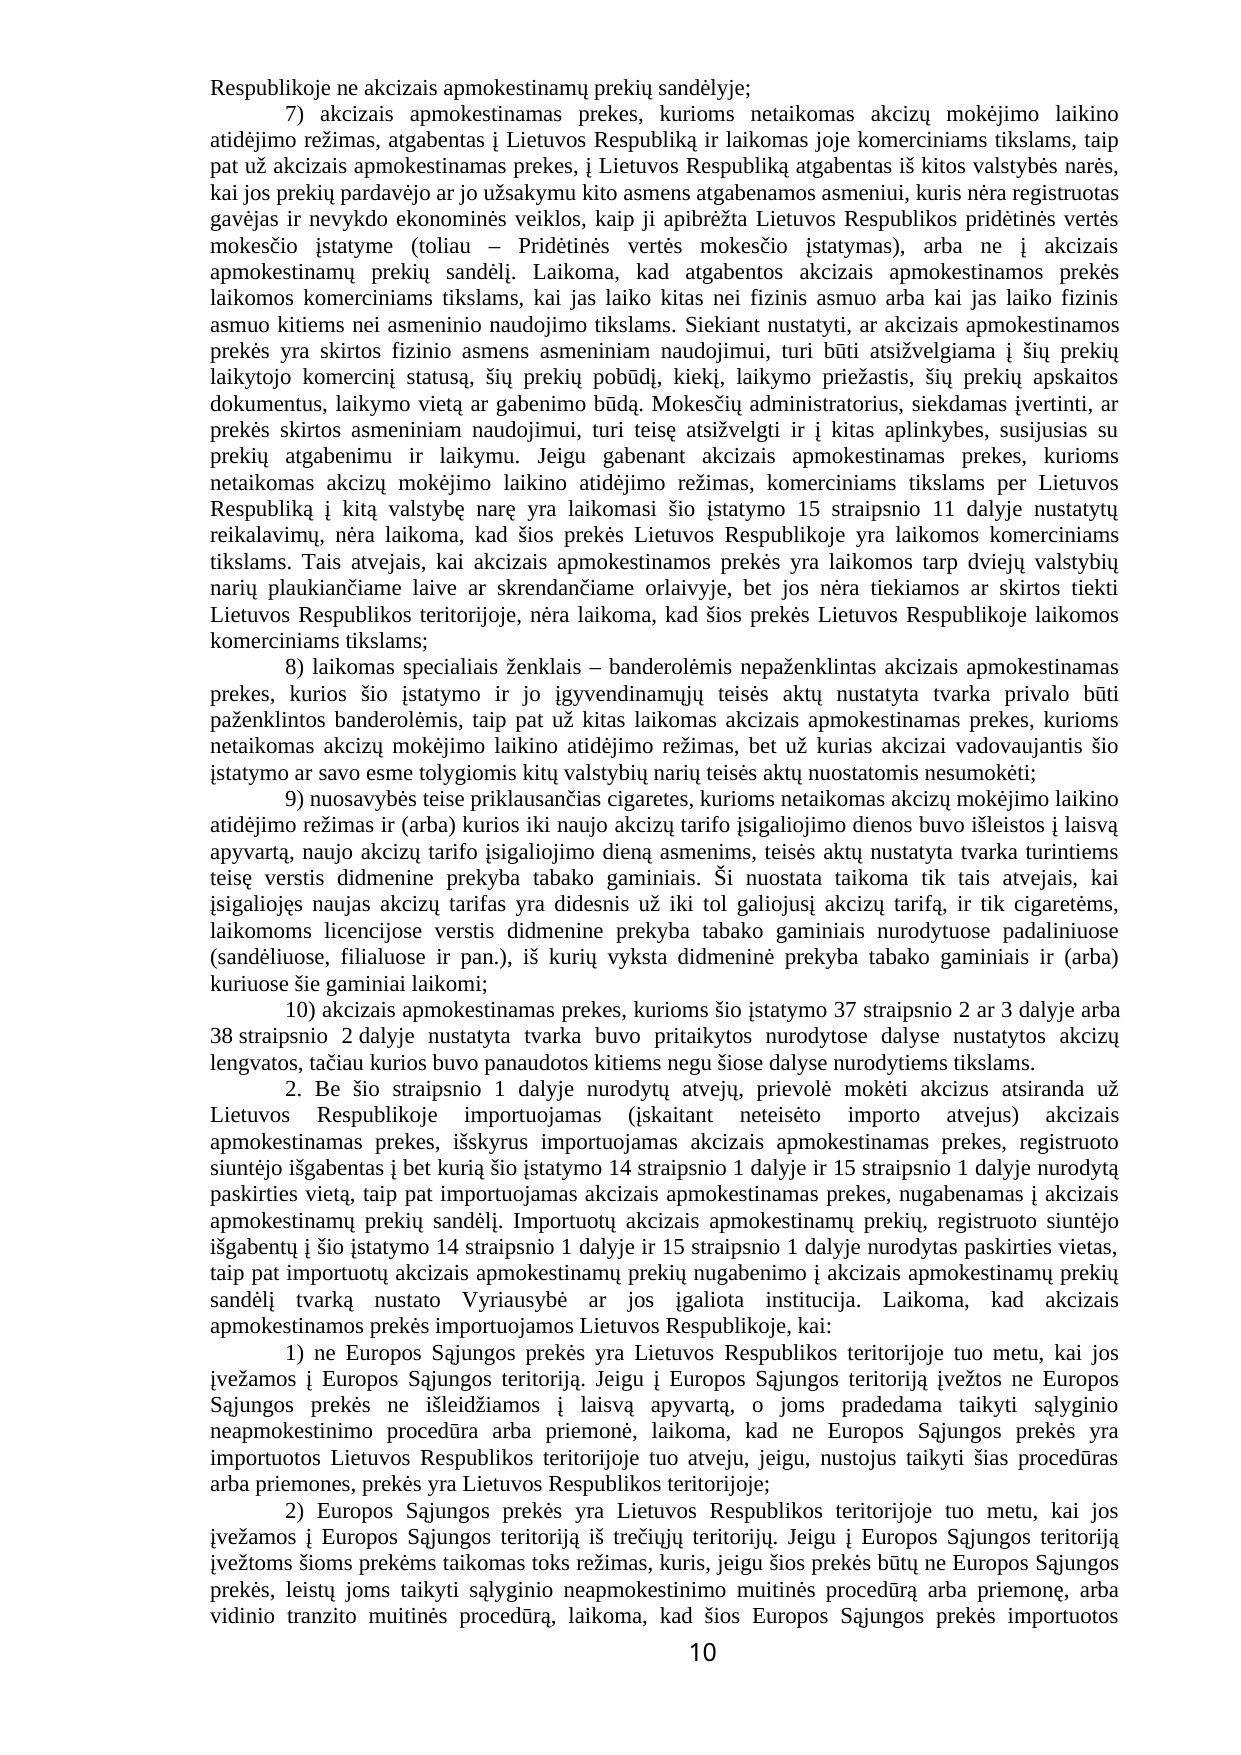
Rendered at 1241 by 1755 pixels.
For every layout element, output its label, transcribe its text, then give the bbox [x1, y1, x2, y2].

text 9) nuosavybės teise priklausančias cigaretes, kurioms netaikomas akcizų mokėjimo laikino atidėjimo režimas ir (arba) kurios iki naujo akcizų tarifo įsigaliojimo dienos buvo išleistos į laisvą apyvartą, naujo akcizų tarifo įsigaliojimo dieną asmenims, teisės aktų nustatyta tvarka turintiems teisę verstis didmenine prekyba tabako gaminiais. Ši nuostata taikoma tik tais atvejais, kai įsigaliojęs naujas akcizų tarifas yra didesnis už iki tol galiojusį akcizų tarifą, ir tik cigaretėms, laikomoms licencijose verstis didmenine prekyba tabako gaminiais nurodytuose padaliniuose (sandėliuose, filialuose ir pan.), iš kurių vyksta didmeninė prekyba tabako gaminiais ir (arba) kuriuose šie gaminiai laikomi; [210, 785, 1120, 996]
text 10) akcizais apmokestinamas prekes, kurioms šio įstatymo 37 straipsnio 2 ar 3 dalyje arba 38 straipsnio 2 dalyje nustatyta tvarka buvo pritaikytos nurodytose dalyse nustatytos akcizų lengvatos, tačiau kurios buvo panaudotos kitiems negu šiose dalyse nurodytiems tikslams. [210, 996, 1120, 1075]
text Respublikoje ne akcizais apmokestinamų prekių sandėlyje; [210, 73, 1120, 100]
text 2) Europos Sąjungos prekės yra Lietuvos Respublikos teritorijoje tuo metu, kai jos įvežamos į Europos Sąjungos teritoriją iš trečiųjų teritorijų. Jeigu į Europos Sąjungos teritoriją įvežtoms šioms prekėms taikomas toks režimas, kuris, jeigu šios prekės būtų ne Europos Sąjungos prekės, leistų joms taikyti sąlyginio neapmokestinimo muitinės procedūrą arba priemonę, arba vidinio tranzito muitinės procedūrą, laikoma, kad šios Europos Sąjungos prekės importuotos [210, 1497, 1120, 1628]
text 1) ne Europos Sąjungos prekės yra Lietuvos Respublikos teritorijoje tuo metu, kai jos įvežamos į Europos Sąjungos teritoriją. Jeigu į Europos Sąjungos teritoriją įvežtos ne Europos Sąjungos prekės ne išleidžiamos į laisvą apyvartą, o joms pradedama taikyti sąlyginio neapmokestinimo procedūra arba priemonė, laikoma, kad ne Europos Sąjungos prekės yra importuotos Lietuvos Respublikos teritorijoje tuo atveju, jeigu, nustojus taikyti šias procedūras arba priemones, prekės yra Lietuvos Respublikos teritorijoje; [210, 1338, 1120, 1497]
text 2. Be šio straipsnio 1 dalyje nurodytų atvejų, prievolė mokėti akcizus atsiranda už Lietuvos Respublikoje importuojamas (įskaitant neteisėto importo atvejus) akcizais apmokestinamas prekes, išskyrus importuojamas akcizais apmokestinamas prekes, registruoto siuntėjo išgabentas į bet kurią šio įstatymo 14 straipsnio 1 dalyje ir 15 straipsnio 1 dalyje nurodytą paskirties vietą, taip pat importuojamas akcizais apmokestinamas prekes, nugabenamas į akcizais apmokestinamų prekių sandėlį. Importuotų akcizais apmokestinamų prekių, registruoto siuntėjo išgabentų į šio įstatymo 14 straipsnio 1 dalyje ir 15 straipsnio 1 dalyje nurodytas paskirties vietas, taip pat importuotų akcizais apmokestinamų prekių nugabenimo į akcizais apmokestinamų prekių sandėlį tvarką nustato Vyriausybė ar jos įgaliota institucija. Laikoma, kad akcizais apmokestinamos prekės importuojamos Lietuvos Respublikoje, kai: [210, 1075, 1120, 1338]
text 8) laikomas specialiais ženklais – banderolėmis nepaženklintas akcizais apmokestinamas prekes, kurios šio įstatymo ir jo įgyvendinamųjų teisės aktų nustatyta tvarka privalo būti paženklintos banderolėmis, taip pat už kitas laikomas akcizais apmokestinamas prekes, kurioms netaikomas akcizų mokėjimo laikino atidėjimo režimas, bet už kurias akcizai vadovaujantis šio įstatymo ar savo esme tolygiomis kitų valstybių narių teisės aktų nuostatomis nesumokėti; [210, 653, 1120, 785]
text 7) akcizais apmokestinamas prekes, kurioms netaikomas akcizų mokėjimo laikino atidėjimo režimas, atgabentas į Lietuvos Respubliką ir laikomas joje komerciniams tikslams, taip pat už akcizais apmokestinamas prekes, į Lietuvos Respubliką atgabentas iš kitos valstybės narės, kai jos prekių pardavėjo ar jo užsakymu kito asmens atgabenamos asmeniui, kuris nėra registruotas gavėjas ir nevykdo ekonominės veiklos, kaip ji apibrėžta Lietuvos Respublikos pridėtinės vertės mokesčio įstatyme (toliau – Pridėtinės vertės mokesčio įstatymas), arba ne į akcizais apmokestinamų prekių sandėlį. Laikoma, kad atgabentos akcizais apmokestinamos prekės laikomos komerciniams tikslams, kai jas laiko kitas nei fizinis asmuo arba kai jas laiko fizinis asmuo kitiems nei asmeninio naudojimo tikslams. Siekiant nustatyti, ar akcizais apmokestinamos prekės yra skirtos fizinio asmens asmeniniam naudojimui, turi būti atsižvelgiama į šių prekių laikytojo komercinį statusą, šių prekių pobūdį, kiekį, laikymo priežastis, šių prekių apskaitos dokumentus, laikymo vietą ar gabenimo būdą. Mokesčių administratorius, siekdamas įvertinti, ar prekės skirtos asmeniniam naudojimui, turi teisę atsižvelgti ir į kitas aplinkybes, susijusias su prekių atgabenimu ir laikymu. Jeigu gabenant akcizais apmokestinamas prekes, kurioms netaikomas akcizų mokėjimo laikino atidėjimo režimas, komerciniams tikslams per Lietuvos Respubliką į kitą valstybę narę yra laikomasi šio įstatymo 15 straipsnio 11 dalyje nustatytų reikalavimų, nėra laikoma, kad šios prekės Lietuvos Respublikoje yra laikomos komerciniams tikslams. Tais atvejais, kai akcizais apmokestinamos prekės yra laikomos tarp dviejų valstybių narių plaukiančiame laive ar skrendančiame orlaivyje, bet jos nėra tiekiamos ar skirtos tiekti Lietuvos Respublikos teritorijoje, nėra laikoma, kad šios prekės Lietuvos Respublikoje laikomos komerciniams tikslams; [210, 100, 1120, 653]
